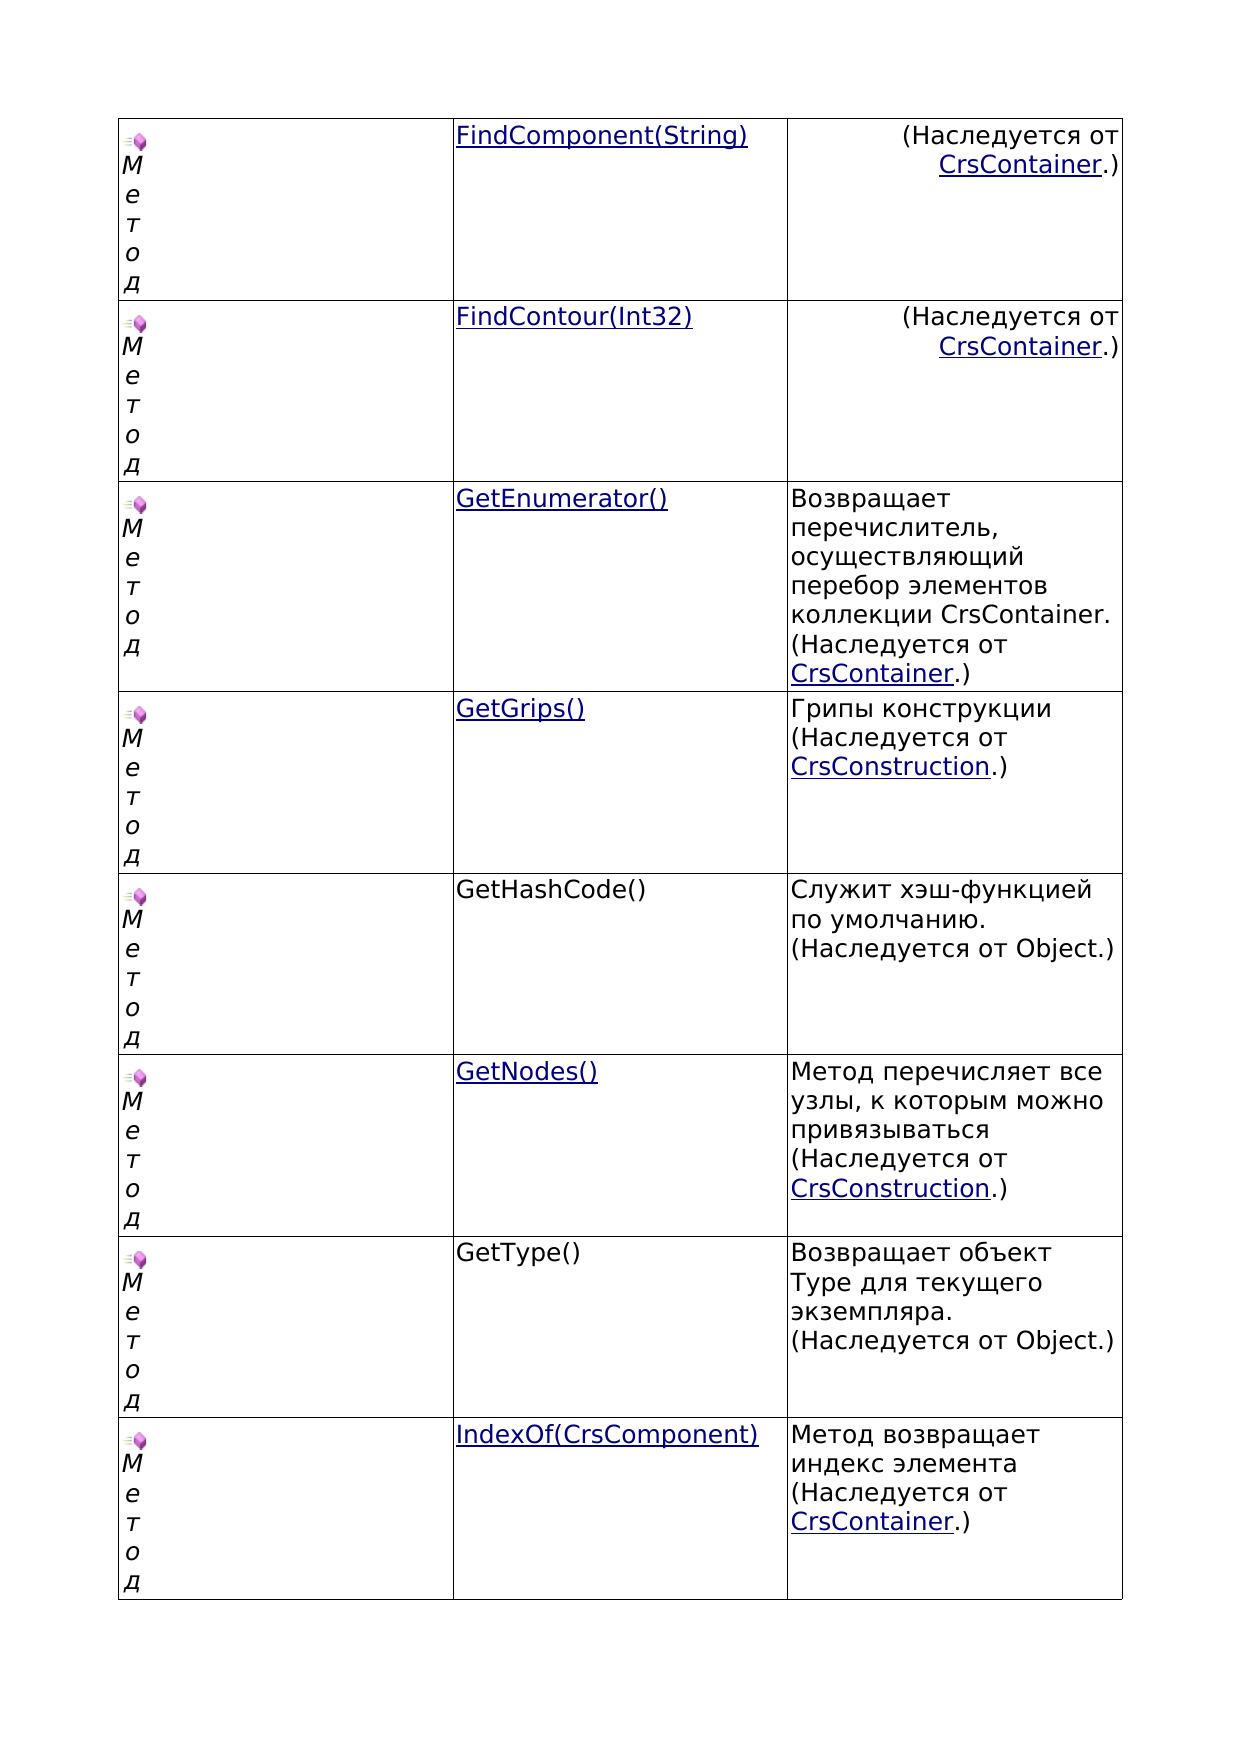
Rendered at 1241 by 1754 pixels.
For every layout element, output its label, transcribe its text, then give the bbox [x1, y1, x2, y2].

table_cell [119, 1418, 453, 1598]
table_cell IndexOf(CrsComponent) [454, 1418, 787, 1598]
picture [121, 888, 147, 906]
picture [121, 1251, 147, 1269]
table_cell GetHashCode() [454, 874, 787, 1054]
table_cell [119, 482, 453, 691]
picture [121, 1432, 147, 1450]
table_cell FindComponent(String) [454, 119, 787, 299]
table_cell Метод возвращает индекс элемента (Наследуется от CrsContainer.) [788, 1418, 1122, 1598]
picture [121, 706, 147, 724]
table_cell GetGrips() [454, 692, 787, 873]
table_cell GetNodes() [454, 1055, 787, 1236]
table_cell [119, 301, 453, 481]
table_cell [119, 874, 453, 1054]
table_cell FindContour(Int32) [454, 301, 787, 481]
picture [121, 133, 147, 151]
picture [121, 315, 147, 333]
table_cell GetType() [454, 1237, 787, 1417]
table_cell [119, 692, 453, 873]
table_cell [119, 119, 453, 299]
table_cell Возвращает объект Type для текущего экземпляра. (Наследуется от Object.) [788, 1237, 1122, 1417]
picture [121, 496, 147, 514]
picture [121, 1069, 147, 1087]
table_cell (Наследуется от CrsContainer.) [788, 301, 1122, 481]
table_cell [119, 1055, 453, 1236]
table_cell Служит хэш-функцией по умолчанию. (Наследуется от Object.) [788, 874, 1122, 1054]
table_cell [119, 1237, 453, 1417]
table_cell GetEnumerator() [454, 482, 787, 691]
table_cell (Наследуется от CrsContainer.) [788, 119, 1122, 299]
table_cell Возвращает перечислитель, осуществляющий перебор элементов коллекции CrsContainer. (Наследуется от CrsContainer.) [788, 482, 1122, 691]
table_cell Метод перечисляет все узлы, к которым можно привязываться (Наследуется от CrsConstruction.) [788, 1055, 1122, 1236]
table_cell Грипы конструкции (Наследуется от CrsConstruction.) [788, 692, 1122, 873]
